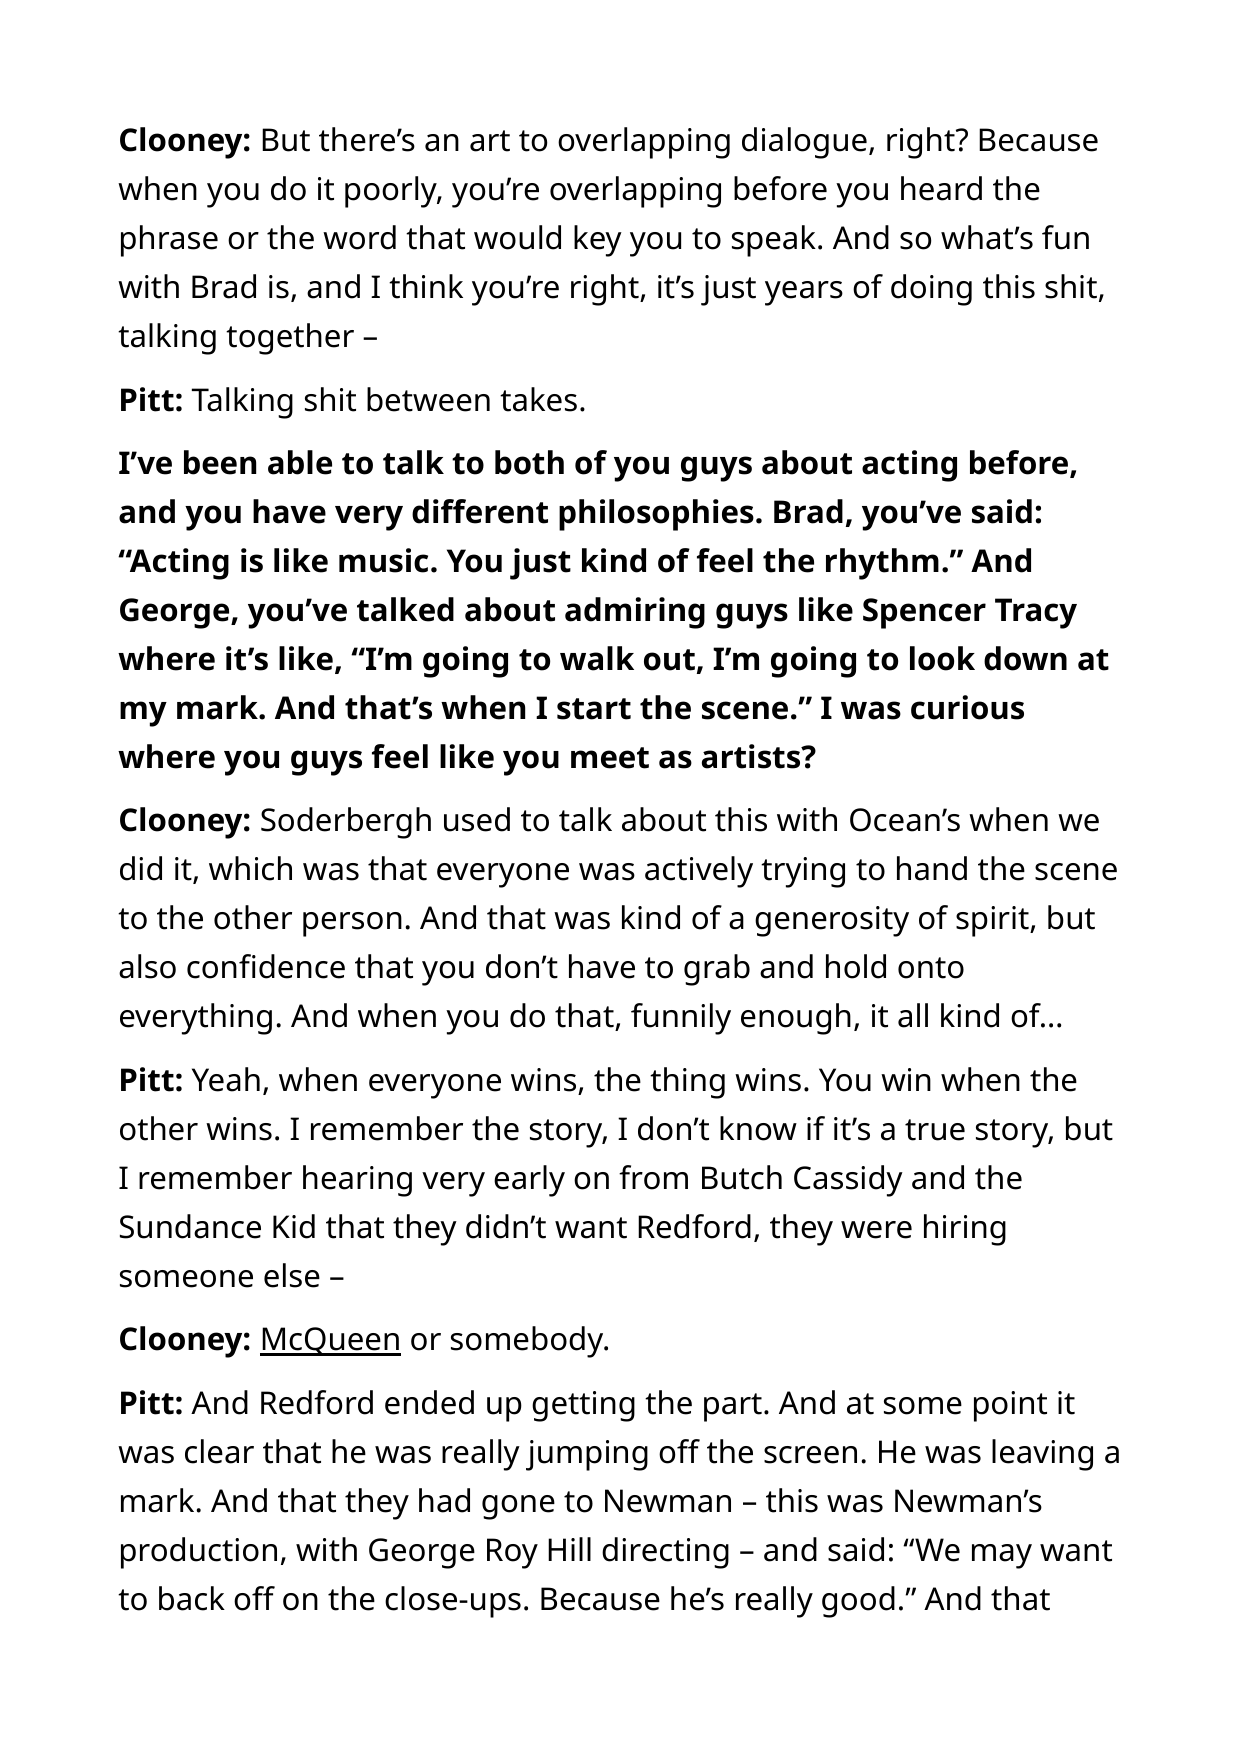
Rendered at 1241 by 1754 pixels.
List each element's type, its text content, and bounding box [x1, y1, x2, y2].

text Pitt: Talking shit between takes. [118, 377, 1122, 420]
text Pitt: Yeah, when everyone wins, the thing wins. You win when the other wins. I remember the story, I don’t know if it’s a true story, but I remember hearing very early on from Butch Cassidy and the Sundance Kid that they didn’t want Redford, they were hiring someone else – [118, 1058, 1122, 1296]
text Clooney: Soderbergh used to talk about this with Ocean’s when we did it, which was that everyone was actively trying to hand the scene to the other person. And that was kind of a generosity of spirit, but also confidence that you don’t have to grab and hold onto everything. And when you do that, funnily enough, it all kind of… [118, 798, 1122, 1037]
text Clooney: But there’s an art to overlapping dialogue, right? Because when you do it poorly, you’re overlapping before you heard the phrase or the word that would key you to speak. And so what’s fun with Brad is, and I think you’re right, it’s just years of doing this shit, talking together – [118, 118, 1122, 357]
text Clooney: McQueen or somebody. [118, 1317, 1122, 1360]
text I’ve been able to talk to both of you guys about acting before, and you have very different philosophies. Brad, you’ve said: “Acting is like music. You just kind of feel the rhythm.” And George, you’ve talked about admiring guys like Spencer Tracy where it’s like, “I’m going to walk out, I’m going to look down at my mark. And that’s when I start the scene.” I was curious where you guys feel like you meet as artists? [118, 441, 1122, 777]
text Pitt: And Redford ended up getting the part. And at some point it was clear that he was really jumping off the screen. He was leaving a mark. And that they had gone to Newman – this was Newman’s production, with George Roy Hill directing – and said: “We may want to back off on the close-ups. Because he’s really good.” And that [118, 1381, 1122, 1619]
